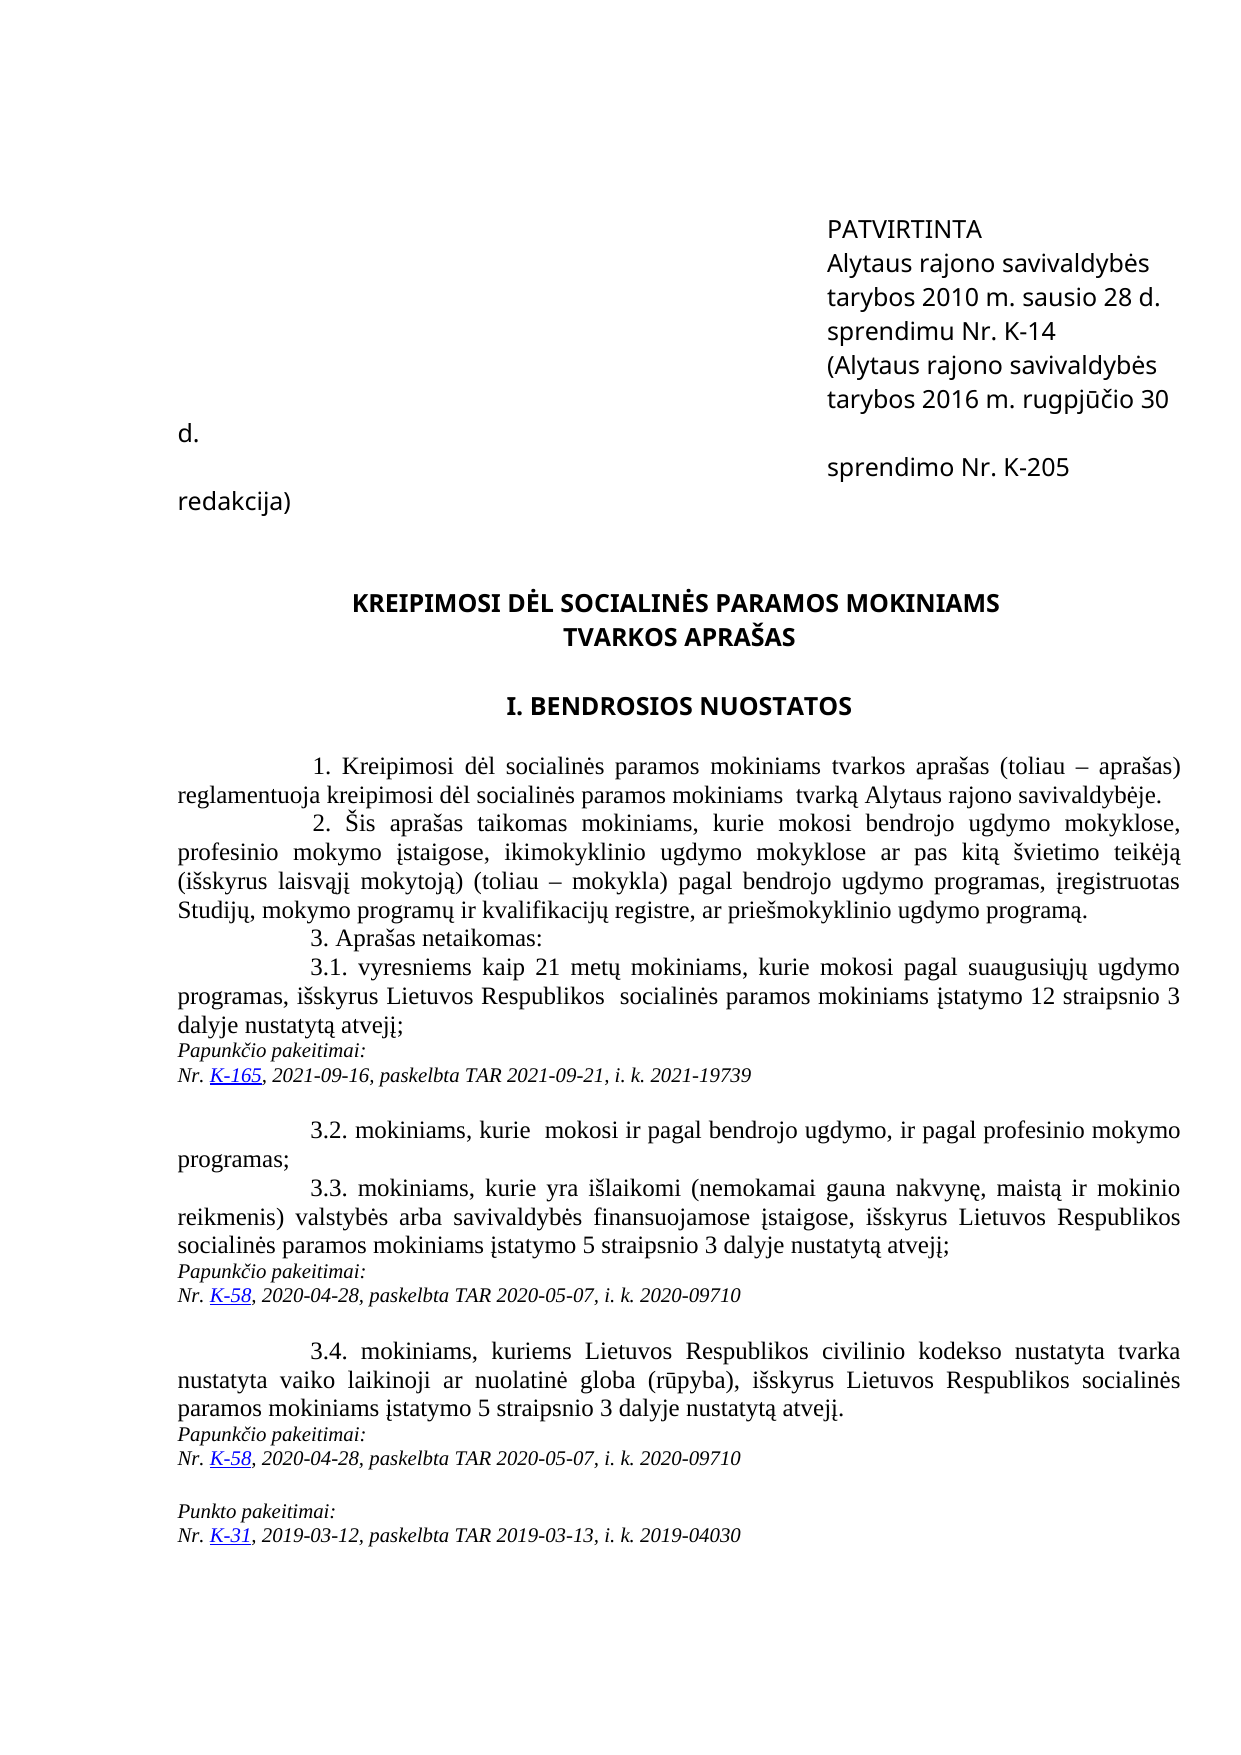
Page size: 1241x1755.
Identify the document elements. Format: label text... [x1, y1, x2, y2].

text Nr. K-58, 2020-04-28, paskelbta TAR 2020-05-07, i. k. 2020-09710 [177, 1283, 1181, 1307]
text Nr. K-58, 2020-04-28, paskelbta TAR 2020-05-07, i. k. 2020-09710 [177, 1446, 1181, 1470]
text Nr. K-31, 2019-03-12, paskelbta TAR 2019-03-13, i. k. 2019-04030 [177, 1523, 1181, 1547]
text (Alytaus rajono savivaldybės [177, 347, 1181, 382]
text I. BENDROSIOS NUOSTATOS [177, 688, 1181, 722]
text 3.2. mokiniams, kurie mokosi ir pagal bendrojo ugdymo, ir pagal profesinio mokymo programas; [177, 1115, 1181, 1173]
text Papunkčio pakeitimai: [177, 1259, 1181, 1283]
text Papunkčio pakeitimai: [177, 1038, 1181, 1062]
text 3.1. vyresniems kaip 21 metų mokiniams, kurie mokosi pagal suaugusiųjų ugdymo programas, išskyrus Lietuvos Respublikos socialinės paramos mokiniams įstatymo 12 straipsnio 3 dalyje nustatytą atvejį; [177, 952, 1181, 1038]
text 3. Aprašas netaikomas: [177, 923, 1181, 952]
text 3.4. mokiniams, kuriems Lietuvos Respublikos civilinio kodekso nustatyta tvarka nustatyta vaiko laikinoji ar nuolatinė globa (rūpyba), išskyrus Lietuvos Respublikos socialinės paramos mokiniams įstatymo 5 straipsnio 3 dalyje nustatytą atvejį. [177, 1336, 1181, 1422]
text Alytaus rajono savivaldybės [177, 245, 1181, 279]
text Nr. K-165, 2021-09-16, paskelbta TAR 2021-09-21, i. k. 2021-19739 [177, 1062, 1181, 1087]
text tarybos 2016 m. rugpjūčio 30 d. [177, 382, 1181, 450]
text 2. Šis aprašas taikomas mokiniams, kurie mokosi bendrojo ugdymo mokyklose, profesinio mokymo įstaigose, ikimokyklinio ugdymo mokyklose ar pas kitą švietimo teikėją (išskyrus laisvąjį mokytoją) (toliau – mokykla) pagal bendrojo ugdymo programas, įregistruotas Studijų, mokymo programų ir kvalifikacijų registre, ar priešmokyklinio ugdymo programą. [177, 808, 1181, 923]
text Papunkčio pakeitimai: [177, 1422, 1181, 1446]
text sprendimu Nr. K-14 [177, 313, 1181, 347]
text sprendimo Nr. K-205 redakcija) [177, 450, 1181, 518]
text TVARKOS APRAŠAS [177, 620, 1181, 654]
text KREIPIMOSI DĖL SOCIALINĖS PARAMOS MOKINIAMS [177, 586, 1181, 620]
text 3.3. mokiniams, kurie yra išlaikomi (nemokamai gauna nakvynę, maistą ir mokinio reikmenis) valstybės arba savivaldybės finansuojamose įstaigose, išskyrus Lietuvos Respublikos socialinės paramos mokiniams įstatymo 5 straipsnio 3 dalyje nustatytą atvejį; [177, 1173, 1181, 1259]
text tarybos 2010 m. sausio 28 d. [177, 279, 1181, 313]
text PATVIRTINTA [177, 211, 1181, 245]
text Punkto pakeitimai: [177, 1499, 1181, 1523]
text 1. Kreipimosi dėl socialinės paramos mokiniams tvarkos aprašas (toliau – aprašas) reglamentuoja kreipimosi dėl socialinės paramos mokiniams tvarką Alytaus rajono savivaldybėje. [177, 751, 1181, 808]
